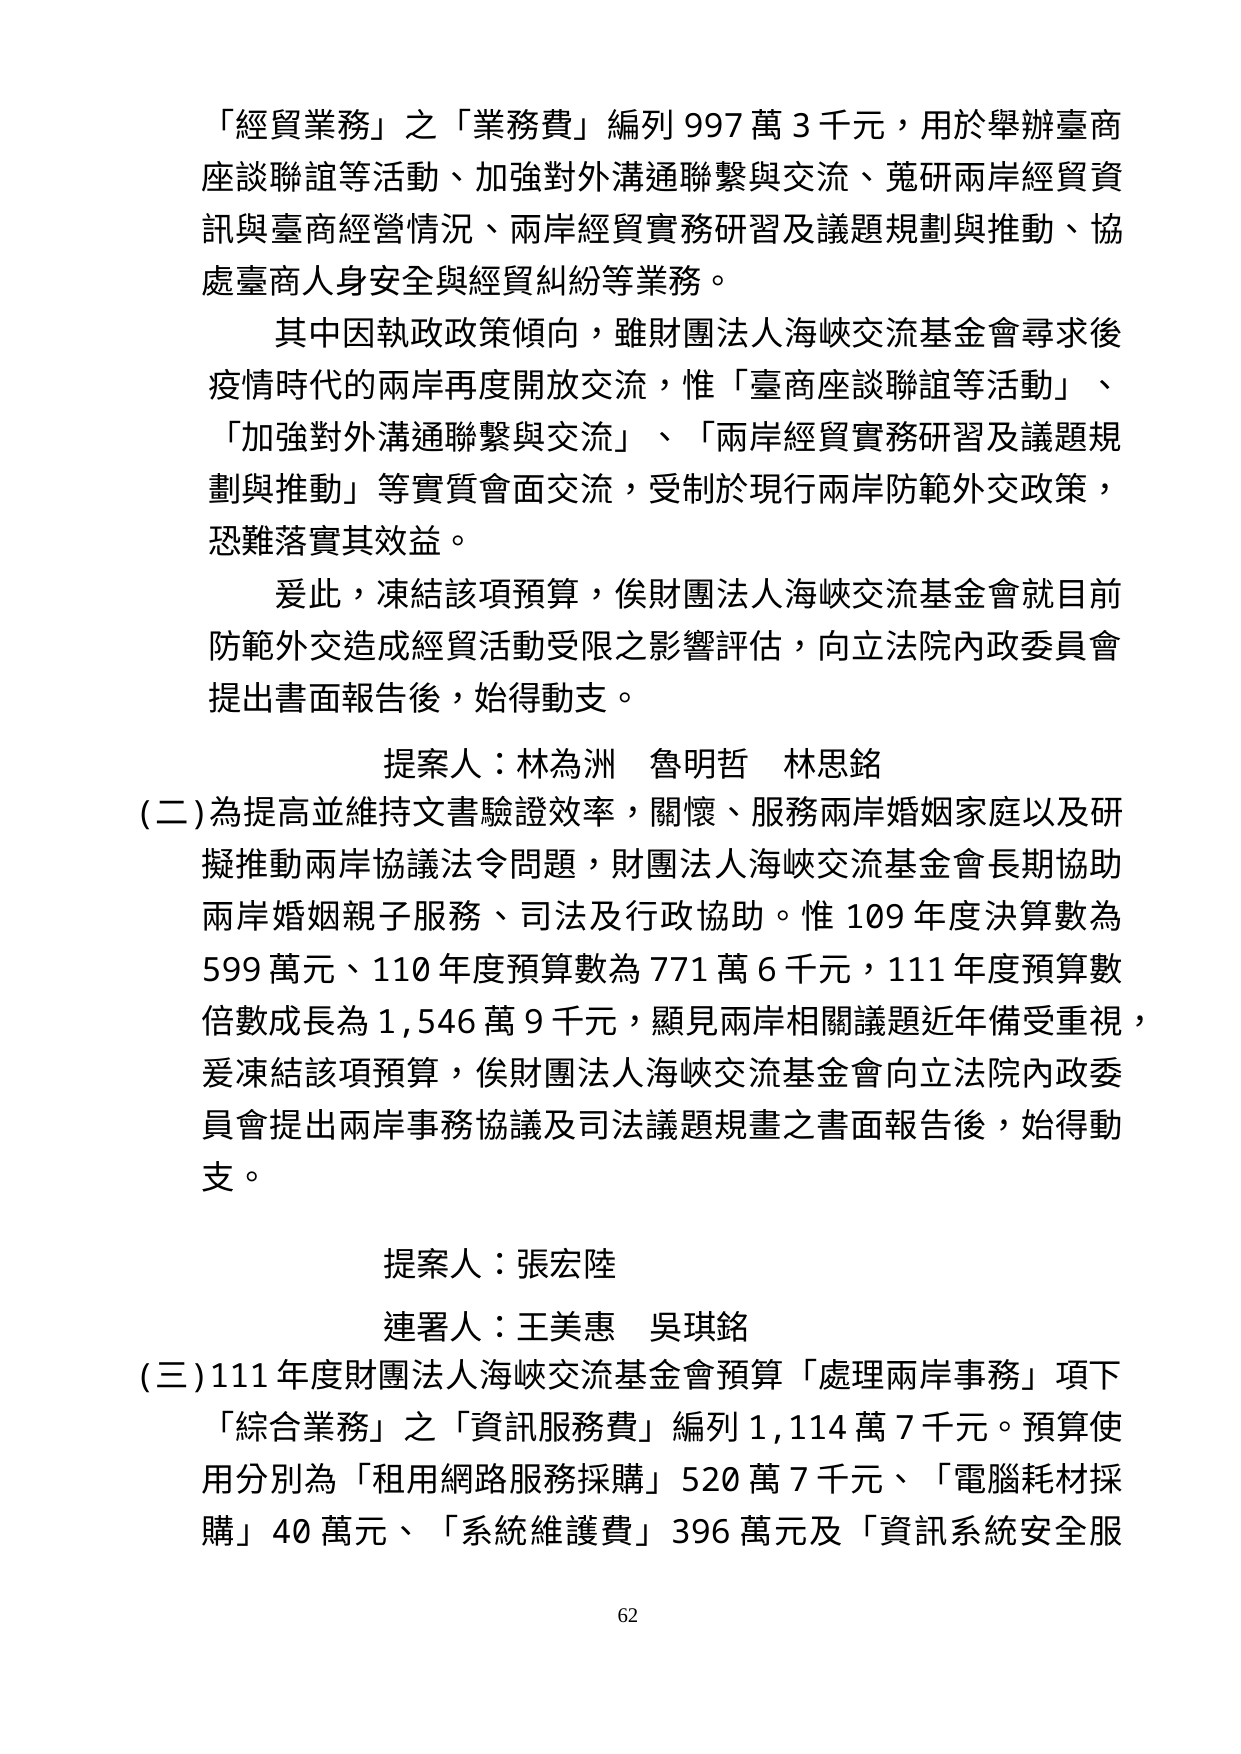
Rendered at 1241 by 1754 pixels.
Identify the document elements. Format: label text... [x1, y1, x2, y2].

text 其中因執政政策傾向，雖財團法人海峽交流基金會尋求後疫情時代的兩岸再度開放交流，惟「臺商座談聯誼等活動」、「加強對外溝通聯繫與交流」、「兩岸經貿實務研習及議題規劃與推動」等實質會面交流，受制於現行兩岸防範外交政策，恐難落實其效益。 [208, 304, 1123, 564]
text (二)為提高並維持文書驗證效率，關懷、服務兩岸婚姻家庭以及研擬推動兩岸協議法令問題，財團法人海峽交流基金會長期協助兩岸婚姻親子服務、司法及行政協助。惟109年度決算數為599萬元、110年度預算數為771萬6千元，111年度預算數倍數成長為1,546萬9千元，顯見兩岸相關議題近年備受重視，爰凍結該項預算，俟財團法人海峽交流基金會向立法院內政委員會提出兩岸事務協議及司法議題規畫之書面報告後，始得動支。 [135, 783, 1123, 1200]
text 爰此，凍結該項預算，俟財團法人海峽交流基金會就目前防範外交造成經貿活動受限之影響評估，向立法院內政委員會提出書面報告後，始得動支。 [208, 564, 1123, 721]
text (三)111年度財團法人海峽交流基金會預算「處理兩岸事務」項下「綜合業務」之「資訊服務費」編列1,114萬7千元。預算使用分別為「租用網路服務採購」520萬7千元、「電腦耗材採購」40萬元、「系統維護費」396萬元及「資訊系統安全服務」158萬元，惟近4年度資訊服務費亦有所增長，108至111年度分別為107年度之1.39倍、1.63倍、1.87倍及1.71倍，且由政府補助比率高逾9成，應依實際需求分期逐年汰換，以免增加政府財政負擔。爰此，凍結該項預算，俟財團法人海峽交流基金會就「檢視各項資訊系統安全維護、租用網路及周邊耗材採購等相關資訊服務費之急迫性並研議分期逐年汰換計畫」，向立法院內政委員會提出書面報告後，始得動支。 [135, 1346, 1123, 1554]
text 提案人：張宏陸 [383, 1221, 1127, 1283]
text 連署人：王美惠 吳琪銘 [383, 1283, 1127, 1346]
text 「經貿業務」之「業務費」編列997萬3千元，用於舉辦臺商座談聯誼等活動、加強對外溝通聯繫與交流、蒐研兩岸經貿資訊與臺商經營情況、兩岸經貿實務研習及議題規劃與推動、協處臺商人身安全與經貿糾紛等業務。 [135, 96, 1123, 304]
text 提案人：林為洲 魯明哲 林思銘 [383, 721, 1127, 783]
